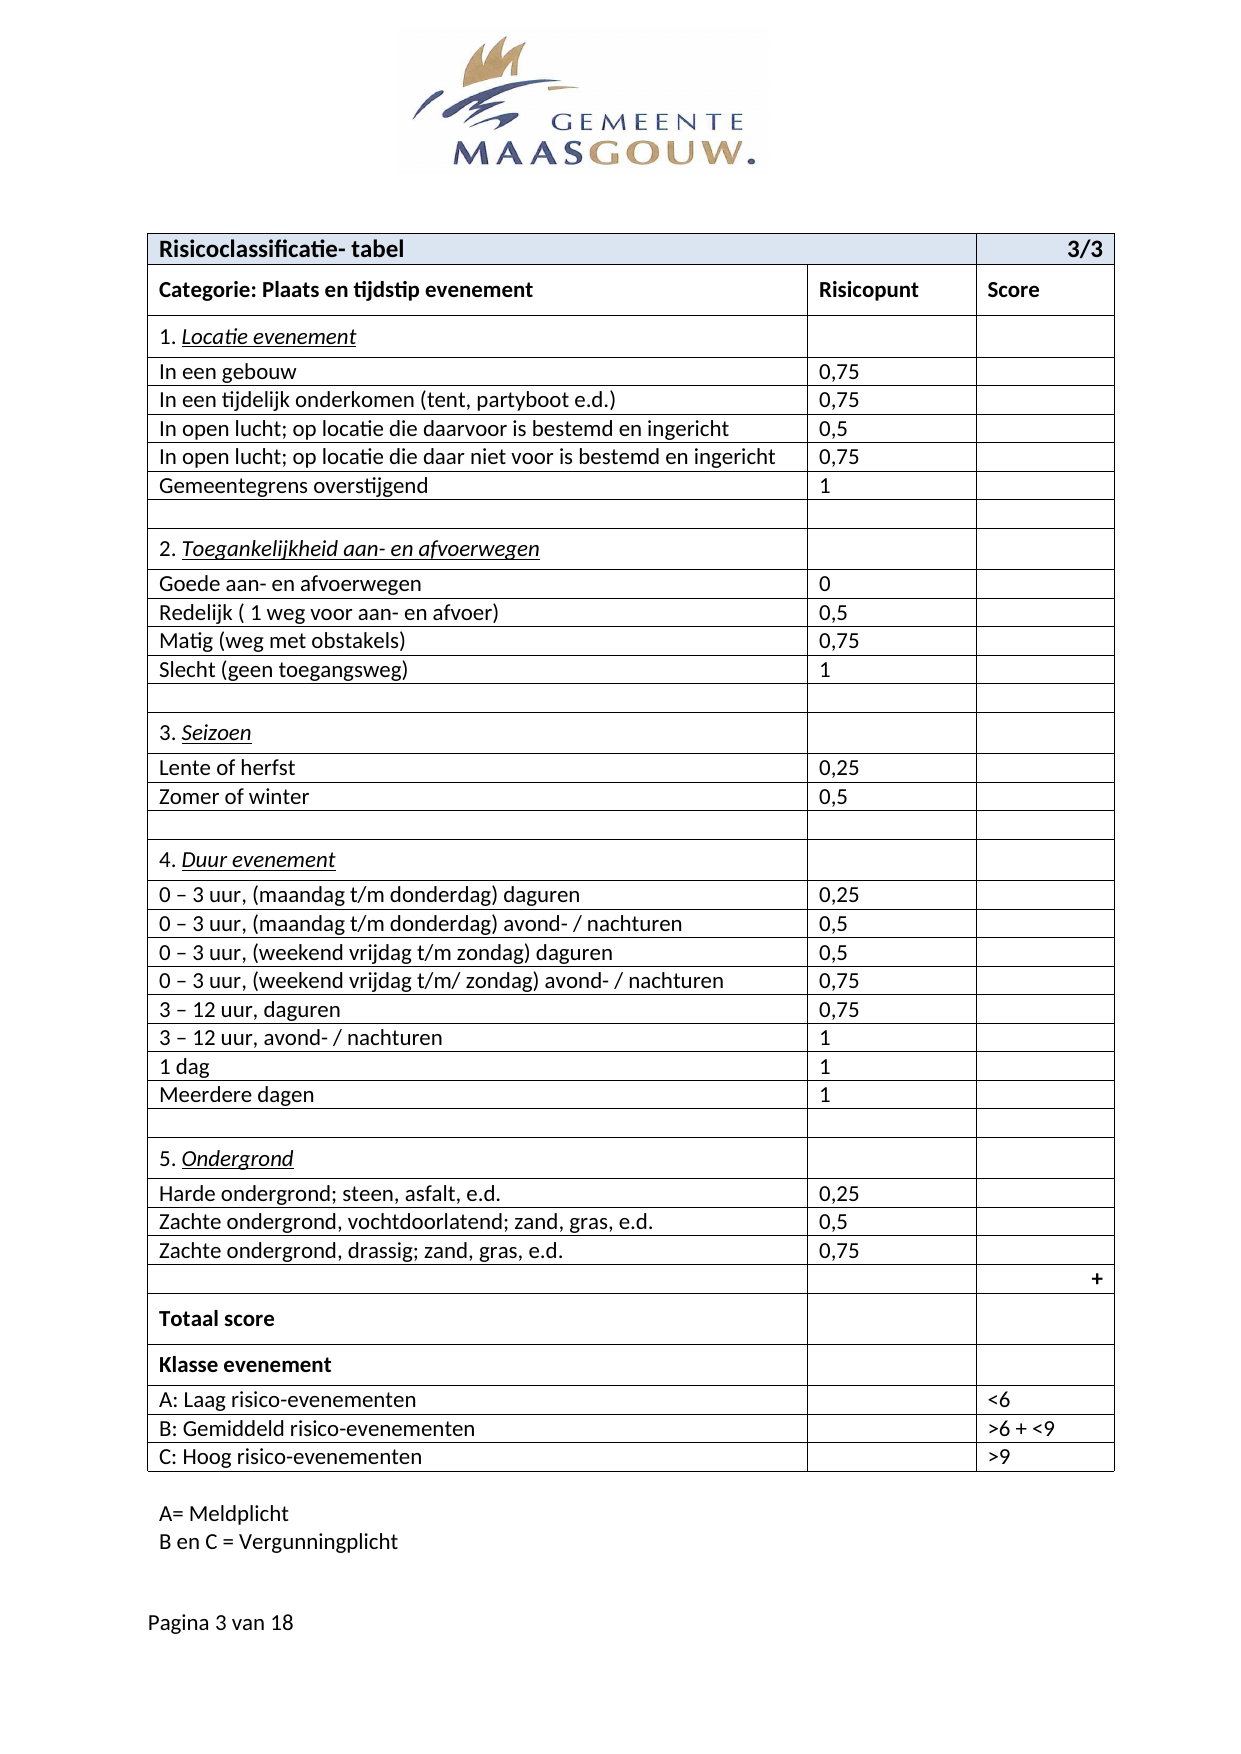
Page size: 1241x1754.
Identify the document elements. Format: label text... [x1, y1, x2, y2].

table_cell 2. Toegankelijkheid aan- en afvoerwegen [148, 529, 807, 569]
table_cell [977, 1345, 1114, 1385]
table_cell 5. Ondergrond [148, 1138, 807, 1178]
table_cell [977, 316, 1114, 356]
table_cell >6 + <9 [977, 1415, 1114, 1442]
table_cell 3 – 12 uur, avond- / nachturen [148, 1024, 807, 1051]
table_cell [977, 713, 1114, 753]
table_cell [808, 1265, 976, 1292]
table_cell [977, 783, 1114, 810]
table_cell [148, 1109, 807, 1137]
table_cell In open lucht; op locatie die daar niet voor is bestemd en ingericht [148, 443, 807, 471]
table_cell [977, 415, 1114, 442]
table_cell 1 [808, 1024, 976, 1051]
table_cell [148, 684, 807, 712]
table_cell Score [977, 265, 1114, 315]
table_cell [977, 472, 1114, 499]
table_cell [808, 713, 976, 753]
table_cell 0,5 [808, 910, 976, 937]
table_cell 1 [808, 472, 976, 499]
table_cell [977, 967, 1114, 994]
table_cell [977, 1179, 1114, 1207]
table_cell [808, 840, 976, 880]
table_cell Zachte ondergrond, drassig; zand, gras, e.d. [148, 1236, 807, 1264]
table_cell 0,75 [808, 358, 976, 385]
table_cell Risicopunt [808, 265, 976, 315]
table_cell [977, 938, 1114, 966]
table_cell 0,5 [808, 938, 976, 966]
table_cell [977, 1294, 1114, 1343]
table_cell [808, 1138, 976, 1178]
table_cell Slecht (geen toegangsweg) [148, 656, 807, 683]
table_cell 1. Locatie evenement [148, 316, 807, 356]
table_cell [977, 684, 1114, 712]
table_cell 0 – 3 uur, (maandag t/m donderdag) daguren [148, 881, 807, 908]
table_cell In een gebouw [148, 358, 807, 385]
table_cell [808, 500, 976, 528]
table_cell 0,75 [808, 995, 976, 1023]
table_cell 0,25 [808, 754, 976, 782]
table_cell 1 dag [148, 1052, 807, 1080]
table_header A= Meldplicht [148, 1499, 808, 1527]
table_cell >9 [977, 1443, 1114, 1471]
table_cell [977, 570, 1114, 597]
table_cell [808, 1345, 976, 1385]
table_cell Matig (weg met obstakels) [148, 627, 807, 654]
table_cell 0,5 [808, 1208, 976, 1235]
table_cell Meerdere dagen [148, 1081, 807, 1108]
table_cell In een tijdelijk onderkomen (tent, partyboot e.d.) [148, 386, 807, 413]
table_cell 0,25 [808, 881, 976, 908]
table_cell 1 [808, 656, 976, 683]
table_cell Lente of herfst [148, 754, 807, 782]
table_cell In open lucht; op locatie die daarvoor is bestemd en ingericht [148, 415, 807, 442]
table_cell [808, 1109, 976, 1137]
table_cell Categorie: Plaats en tijdstip evenement [148, 265, 807, 315]
table_cell [977, 1081, 1114, 1108]
table_cell Gemeentegrens overstijgend [148, 472, 807, 499]
table_header [808, 1499, 976, 1527]
table_cell 4. Duur evenement [148, 840, 807, 880]
table_cell B en C = Vergunningplicht [148, 1528, 808, 1556]
table_cell [976, 1528, 1114, 1556]
table_cell Zomer of winter [148, 783, 807, 810]
table_cell 3. Seizoen [148, 713, 807, 753]
table_cell Goede aan- en afvoerwegen [148, 570, 807, 597]
table_cell [977, 529, 1114, 569]
table_header 3/3 [977, 234, 1114, 264]
table_cell [977, 386, 1114, 413]
table_cell [808, 529, 976, 569]
table_cell 0,75 [808, 967, 976, 994]
table_cell [977, 1208, 1114, 1235]
table_cell [148, 500, 807, 528]
table_cell 0 – 3 uur, (maandag t/m donderdag) avond- / nachturen [148, 910, 807, 937]
table_cell 1 [808, 1052, 976, 1080]
table_cell [148, 1265, 807, 1292]
table_cell [977, 754, 1114, 782]
table_cell 0,5 [808, 415, 976, 442]
table_cell [977, 811, 1114, 839]
table_cell [977, 627, 1114, 654]
table_cell [808, 811, 976, 839]
table_cell Harde ondergrond; steen, asfalt, e.d. [148, 1179, 807, 1207]
table_cell A: Laag risico-evenementen [148, 1386, 807, 1413]
table_cell [977, 995, 1114, 1023]
table_cell [977, 881, 1114, 908]
table_cell [808, 1386, 976, 1413]
table_cell [808, 684, 976, 712]
table_cell [148, 811, 807, 839]
table_cell 3 – 12 uur, daguren [148, 995, 807, 1023]
table_cell <6 [977, 1386, 1114, 1413]
table_cell [977, 443, 1114, 471]
table_cell [808, 1528, 976, 1556]
table_cell [977, 1052, 1114, 1080]
table_cell 0 [808, 570, 976, 597]
table_cell 1 [808, 1081, 976, 1108]
table_cell 0,75 [808, 1236, 976, 1264]
table_cell 0 – 3 uur, (weekend vrijdag t/m zondag) daguren [148, 938, 807, 966]
table_cell + [977, 1265, 1114, 1292]
table_cell [977, 599, 1114, 626]
table_cell C: Hoog risico-evenementen [148, 1443, 807, 1471]
table_cell 0 – 3 uur, (weekend vrijdag t/m/ zondag) avond- / nachturen [148, 967, 807, 994]
table_cell 0,75 [808, 386, 976, 413]
table_cell [808, 316, 976, 356]
table_cell [977, 500, 1114, 528]
table_cell [977, 910, 1114, 937]
table_cell 0,75 [808, 443, 976, 471]
table_cell Totaal score [148, 1294, 807, 1343]
table_cell [808, 1294, 976, 1343]
table_cell Redelijk ( 1 weg voor aan- en afvoer) [148, 599, 807, 626]
table_header Risicoclassificatie- tabel [148, 234, 976, 264]
table_cell [977, 656, 1114, 683]
table_cell [977, 1138, 1114, 1178]
table_cell 0,25 [808, 1179, 976, 1207]
table_cell B: Gemiddeld risico-evenementen [148, 1415, 807, 1442]
table_cell [808, 1415, 976, 1442]
table_cell [977, 358, 1114, 385]
table_cell [977, 1024, 1114, 1051]
table_cell Zachte ondergrond, vochtdoorlatend; zand, gras, e.d. [148, 1208, 807, 1235]
table_cell [977, 840, 1114, 880]
table_cell [808, 1443, 976, 1471]
table_cell [977, 1236, 1114, 1264]
table_cell Klasse evenement [148, 1345, 807, 1385]
table_header [976, 1499, 1114, 1527]
table_cell 0,5 [808, 599, 976, 626]
table_cell 0,5 [808, 783, 976, 810]
table_cell [977, 1109, 1114, 1137]
table_cell 0,75 [808, 627, 976, 654]
